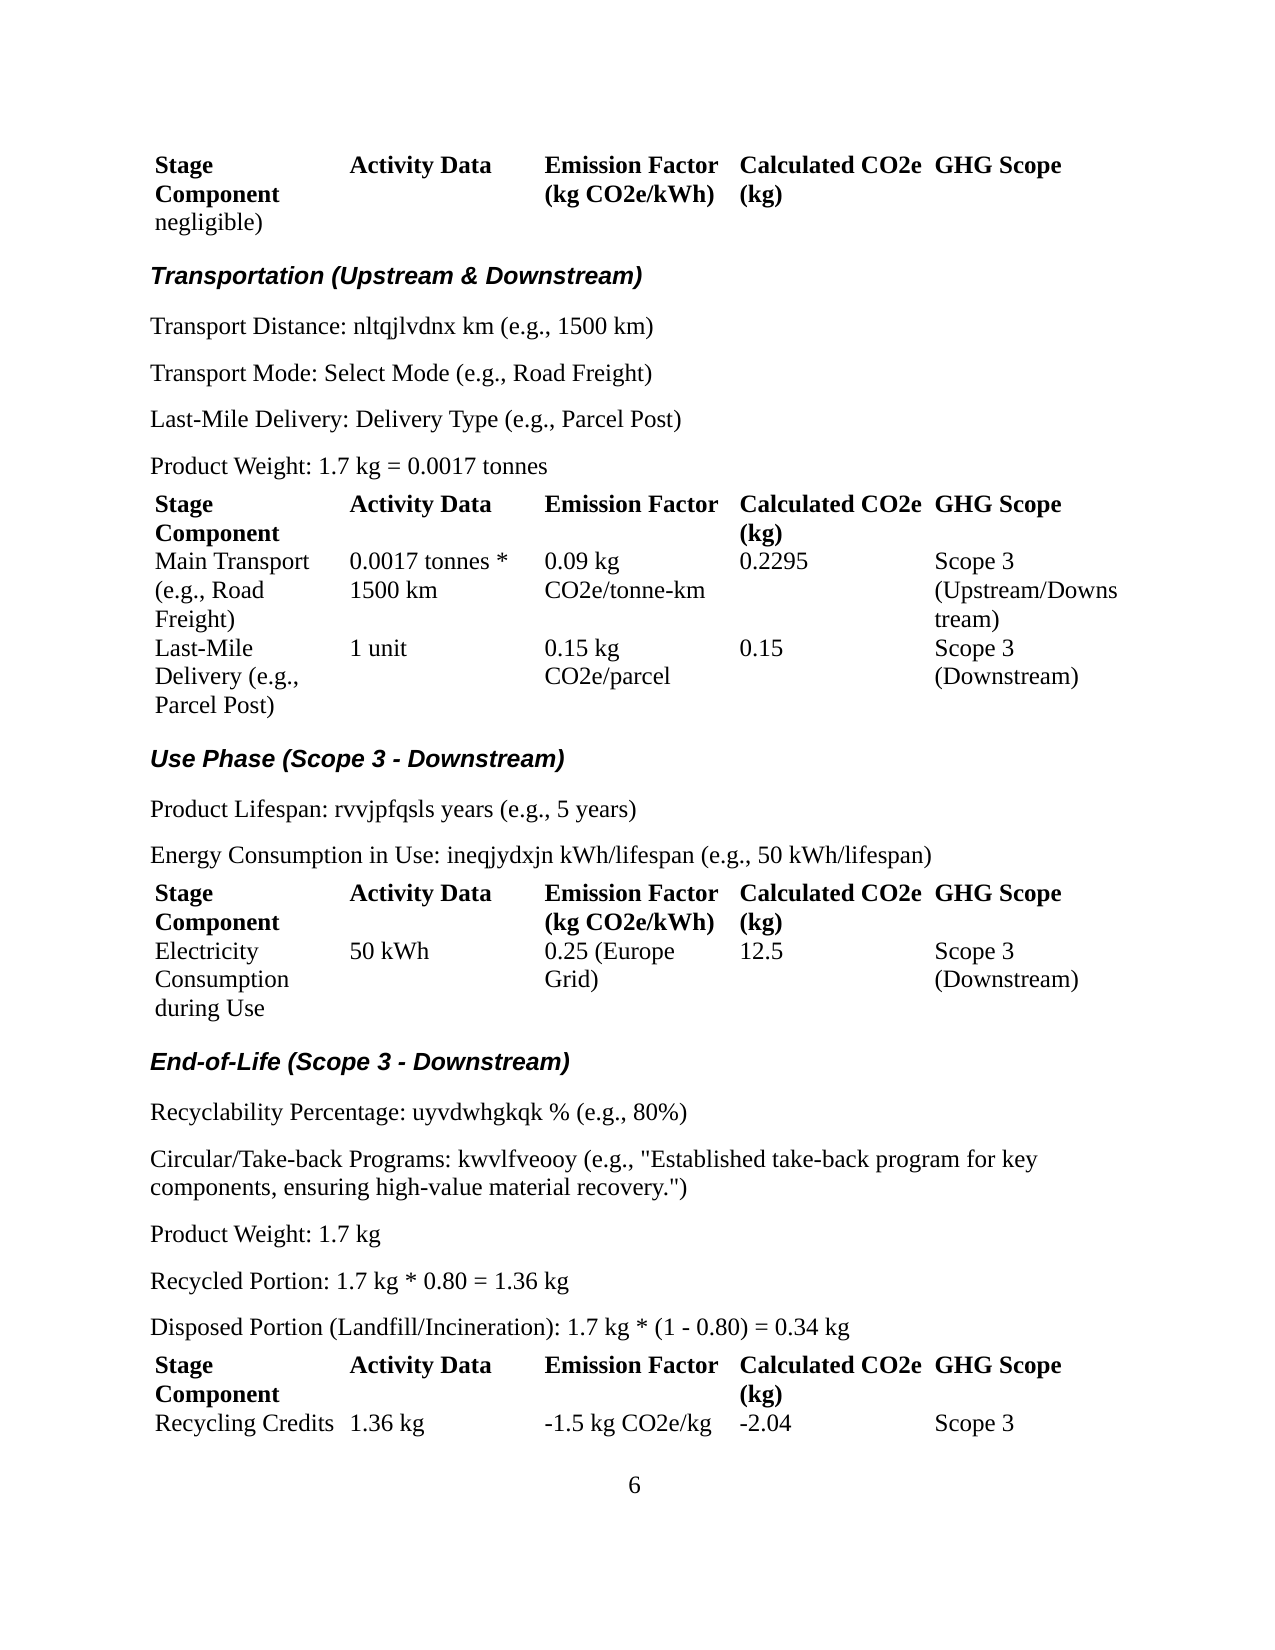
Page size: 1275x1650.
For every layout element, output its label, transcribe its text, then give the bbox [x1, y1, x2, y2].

table_cell Recycling Credits [150, 1408, 345, 1436]
text Last-Mile Delivery: Delivery Type (e.g., Parcel Post) [150, 404, 1125, 433]
subtitle Transportation (Upstream & Downstream) [150, 261, 1125, 290]
table_header Calculated CO2e (kg) [735, 878, 930, 936]
table_cell -2.04 [735, 1408, 930, 1436]
text Product Weight: 1.7 kg [150, 1219, 1125, 1248]
text Product Lifespan: rvvjpfqsls years (e.g., 5 years) [150, 794, 1125, 823]
table_cell 1 unit [345, 633, 540, 719]
table_cell negligible) [150, 208, 345, 236]
table_cell 0.2295 [735, 546, 930, 633]
table_header Emission Factor [540, 489, 735, 546]
table_header Activity Data [345, 150, 540, 207]
table_header Emission Factor [540, 1350, 735, 1408]
table_cell Scope 3 (Downstream) [930, 633, 1125, 719]
text Circular/Take-back Programs: kwvlfveooy (e.g., "Established take-back program for key components, ensuring high-value material recovery.") [150, 1144, 1125, 1201]
table_header GHG Scope [930, 150, 1125, 207]
table_cell 12.5 [735, 936, 930, 1022]
table_header Emission Factor (kg CO2e/kWh) [540, 878, 735, 936]
table_header Stage Component [150, 878, 345, 936]
table_header Calculated CO2e (kg) [735, 489, 930, 546]
table_cell 0.0017 tonnes * 1500 km [345, 546, 540, 633]
text Disposed Portion (Landfill/Incineration): 1.7 kg * (1 - 0.80) = 0.34 kg [150, 1312, 1125, 1341]
table_header Activity Data [345, 1350, 540, 1408]
text Recyclability Percentage: uyvdwhgkqk % (e.g., 80%) [150, 1097, 1125, 1126]
table_cell Scope 3 [930, 1408, 1125, 1436]
text Transport Mode: Select Mode (e.g., Road Freight) [150, 358, 1125, 387]
table_cell Main Transport (e.g., Road Freight) [150, 546, 345, 633]
table_header GHG Scope [930, 878, 1125, 936]
subtitle Use Phase (Scope 3 - Downstream) [150, 744, 1125, 772]
table_cell 50 kWh [345, 936, 540, 1022]
table_cell 0.15 kg CO2e/parcel [540, 633, 735, 719]
table_header Calculated CO2e (kg) [735, 1350, 930, 1408]
text Recycled Portion: 1.7 kg * 0.80 = 1.36 kg [150, 1266, 1125, 1294]
table_cell 1.36 kg [345, 1408, 540, 1436]
table_cell Electricity Consumption during Use [150, 936, 345, 1022]
table_header Calculated CO2e (kg) [735, 150, 930, 207]
table_header Activity Data [345, 489, 540, 546]
table_cell 0.15 [735, 633, 930, 719]
table_cell 0.09 kg CO2e/tonne-km [540, 546, 735, 633]
table_header GHG Scope [930, 489, 1125, 546]
table_cell [540, 208, 735, 236]
table_cell [735, 208, 930, 236]
table_cell Last-Mile Delivery (e.g., Parcel Post) [150, 633, 345, 719]
table_header GHG Scope [930, 1350, 1125, 1408]
text Energy Consumption in Use: ineqjydxjn kWh/lifespan (e.g., 50 kWh/lifespan) [150, 841, 1125, 869]
table_header Stage Component [150, 489, 345, 546]
table_header Stage Component [150, 150, 345, 207]
table_cell 0.25 (Europe Grid) [540, 936, 735, 1022]
table_cell Scope 3 (Upstream/Downstream) [930, 546, 1125, 633]
table_header Activity Data [345, 878, 540, 936]
table_cell [345, 208, 540, 236]
table_cell [930, 208, 1125, 236]
text Transport Distance: nltqjlvdnx km (e.g., 1500 km) [150, 311, 1125, 340]
table_cell Scope 3 (Downstream) [930, 936, 1125, 1022]
text Product Weight: 1.7 kg = 0.0017 tonnes [150, 451, 1125, 480]
table_header Emission Factor (kg CO2e/kWh) [540, 150, 735, 207]
table_header Stage Component [150, 1350, 345, 1408]
table_cell -1.5 kg CO2e/kg [540, 1408, 735, 1436]
subtitle End-of-Life (Scope 3 - Downstream) [150, 1047, 1125, 1076]
